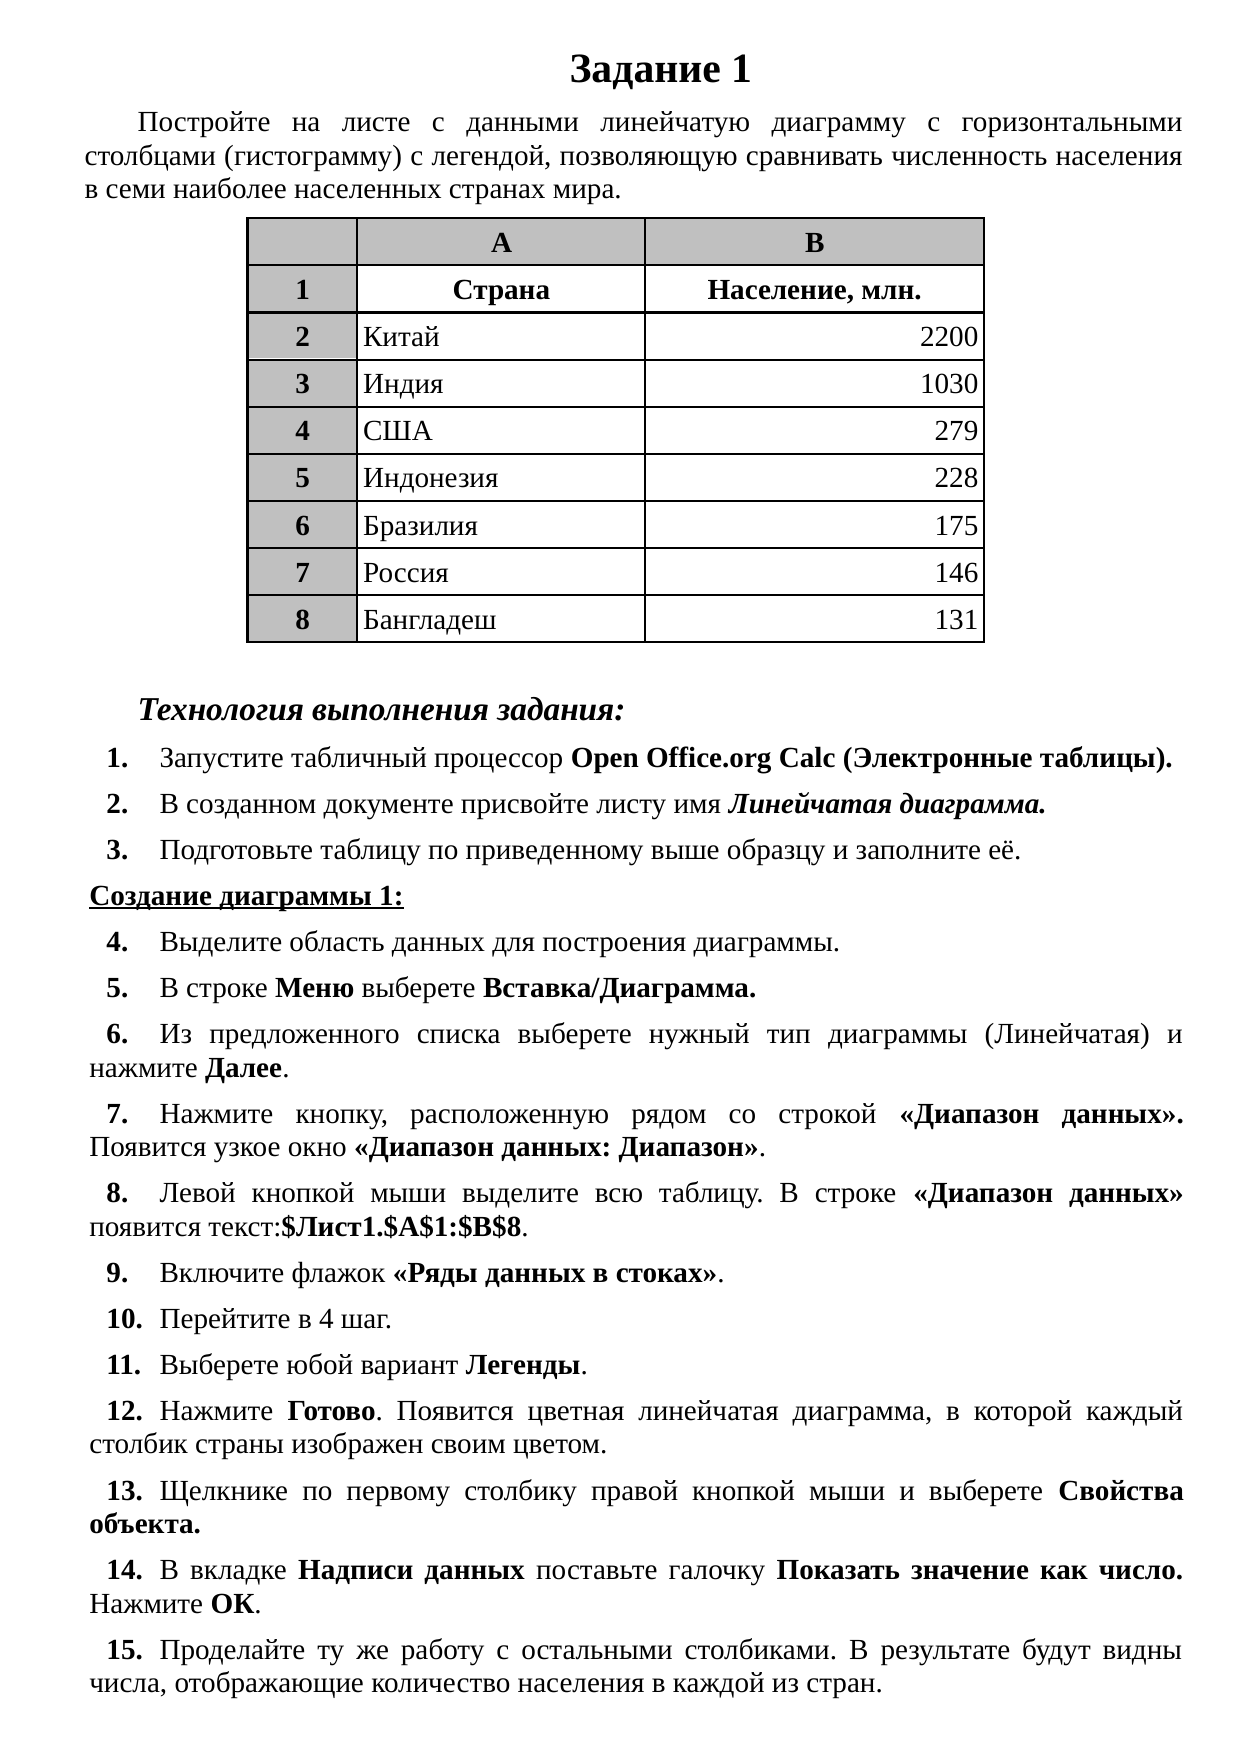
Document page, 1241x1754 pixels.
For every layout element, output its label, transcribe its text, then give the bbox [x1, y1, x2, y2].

table_cell 7 [249, 549, 356, 594]
list Подготовьте таблицу по приведенному выше образцу и заполните её. [89, 832, 1184, 866]
table_cell 228 [646, 455, 983, 500]
text Задание 1 [84, 44, 1184, 92]
table_cell Индонезия [358, 455, 644, 500]
list В строке Меню выберете Вставка/Диаграмма. [89, 970, 1184, 1004]
list Выберете юбой вариант Легенды. [89, 1347, 1184, 1381]
list В вкладке Надписи данных поставьте галочку Показать значение как число. Нажмите ОК. [89, 1552, 1184, 1619]
table_header В [646, 219, 983, 264]
table_cell 1 [249, 266, 356, 311]
table_cell 2200 [646, 314, 983, 358]
list Выделите область данных для построения диаграммы. [89, 924, 1184, 958]
list Нажмите кнопку, расположенную рядом со строкой «Диапазон данных». Появится узкое окно «Диапазон данных: Диапазон». [89, 1096, 1184, 1163]
table_cell 279 [646, 408, 983, 453]
list Нажмите Готово. Появится цветная линейчатая диаграмма, в которой каждый столбик страны изображен своим цветом. [89, 1393, 1184, 1460]
text Технология выполнения задания: [84, 689, 1184, 727]
list В созданном документе присвойте листу имя Линейчатая диаграмма. [89, 786, 1184, 819]
table_cell США [358, 408, 644, 453]
list Включите флажок «Ряды данных в стоках». [89, 1255, 1184, 1288]
list Запустите табличный процессор Open Office.org Calc (Электронные таблицы). [89, 740, 1184, 773]
table_header А [358, 219, 644, 264]
table_cell Россия [358, 549, 644, 594]
table_cell 6 [249, 502, 356, 547]
table_cell Бразилия [358, 502, 644, 547]
table_cell Китай [358, 314, 644, 358]
text Постройте на листе с данными линейчатую диаграмму с горизонтальными столбцами (гистограмму) с легендой, позволяющую сравнивать численность населения в семи наиболее населенных странах мира. [84, 104, 1184, 205]
table_cell Бангладеш [358, 596, 644, 641]
list Из предложенного списка выберете нужный тип диаграммы (Линейчатая) и нажмите Далее. [89, 1016, 1184, 1083]
table_cell 8 [249, 596, 356, 641]
list Создание диаграммы 1: [89, 878, 1184, 912]
table_cell Страна [358, 266, 644, 311]
table_cell 3 [249, 361, 356, 406]
table_cell 175 [646, 502, 983, 547]
table_cell Население, млн. [646, 266, 983, 311]
table_header [249, 219, 356, 264]
list Проделайте ту же работу с остальными столбиками. В результате будут видны числа, отображающие количество населения в каждой из стран. [89, 1632, 1184, 1699]
table_cell 131 [646, 596, 983, 641]
table_cell 5 [249, 455, 356, 500]
table_cell 4 [249, 408, 356, 453]
table_cell Индия [358, 361, 644, 406]
list Щелкнике по первому столбику правой кнопкой мыши и выберете Свойства объекта. [89, 1473, 1184, 1540]
list Левой кнопкой мыши выделите всю таблицу. В строке «Диапазон данных» появится текст:$Лист1.$A$1:$B$8. [89, 1175, 1184, 1242]
table_cell 2 [249, 314, 356, 358]
list Перейтите в 4 шаг. [89, 1301, 1184, 1334]
table_cell 146 [646, 549, 983, 594]
table_cell 1030 [646, 361, 983, 406]
